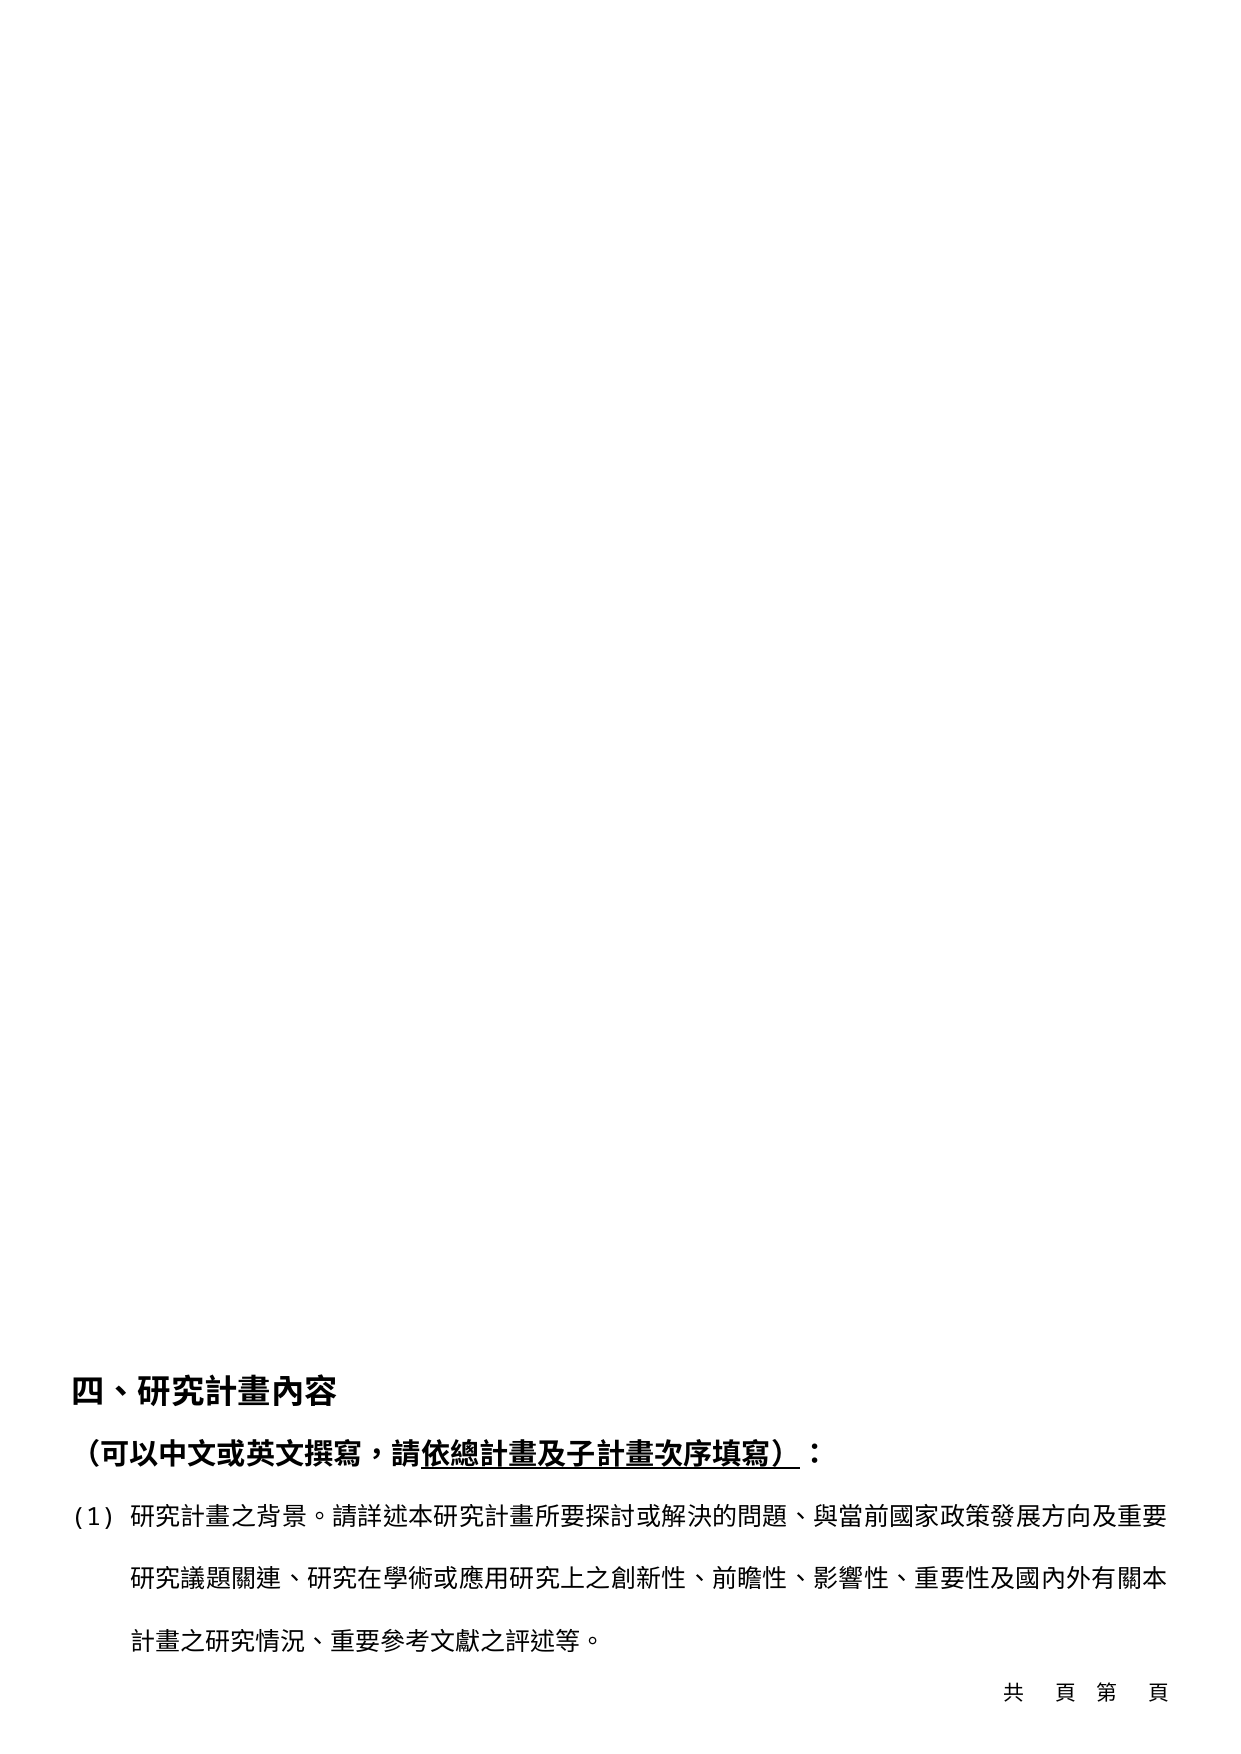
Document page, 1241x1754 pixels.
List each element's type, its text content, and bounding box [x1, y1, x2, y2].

text 四、研究計畫內容 [71, 1347, 1169, 1410]
text （可以中文或英文撰寫，請依總計畫及子計畫次序填寫）： [71, 1410, 1169, 1472]
list 研究計畫之背景。請詳述本研究計畫所要探討或解決的問題、與當前國家政策發展方向及重要研究議題關連、研究在學術或應用研究上之創新性、前瞻性、影響性、重要性及國內外有關本計畫之研究情況、重要參考文獻之評述等。 [71, 1472, 1169, 1660]
